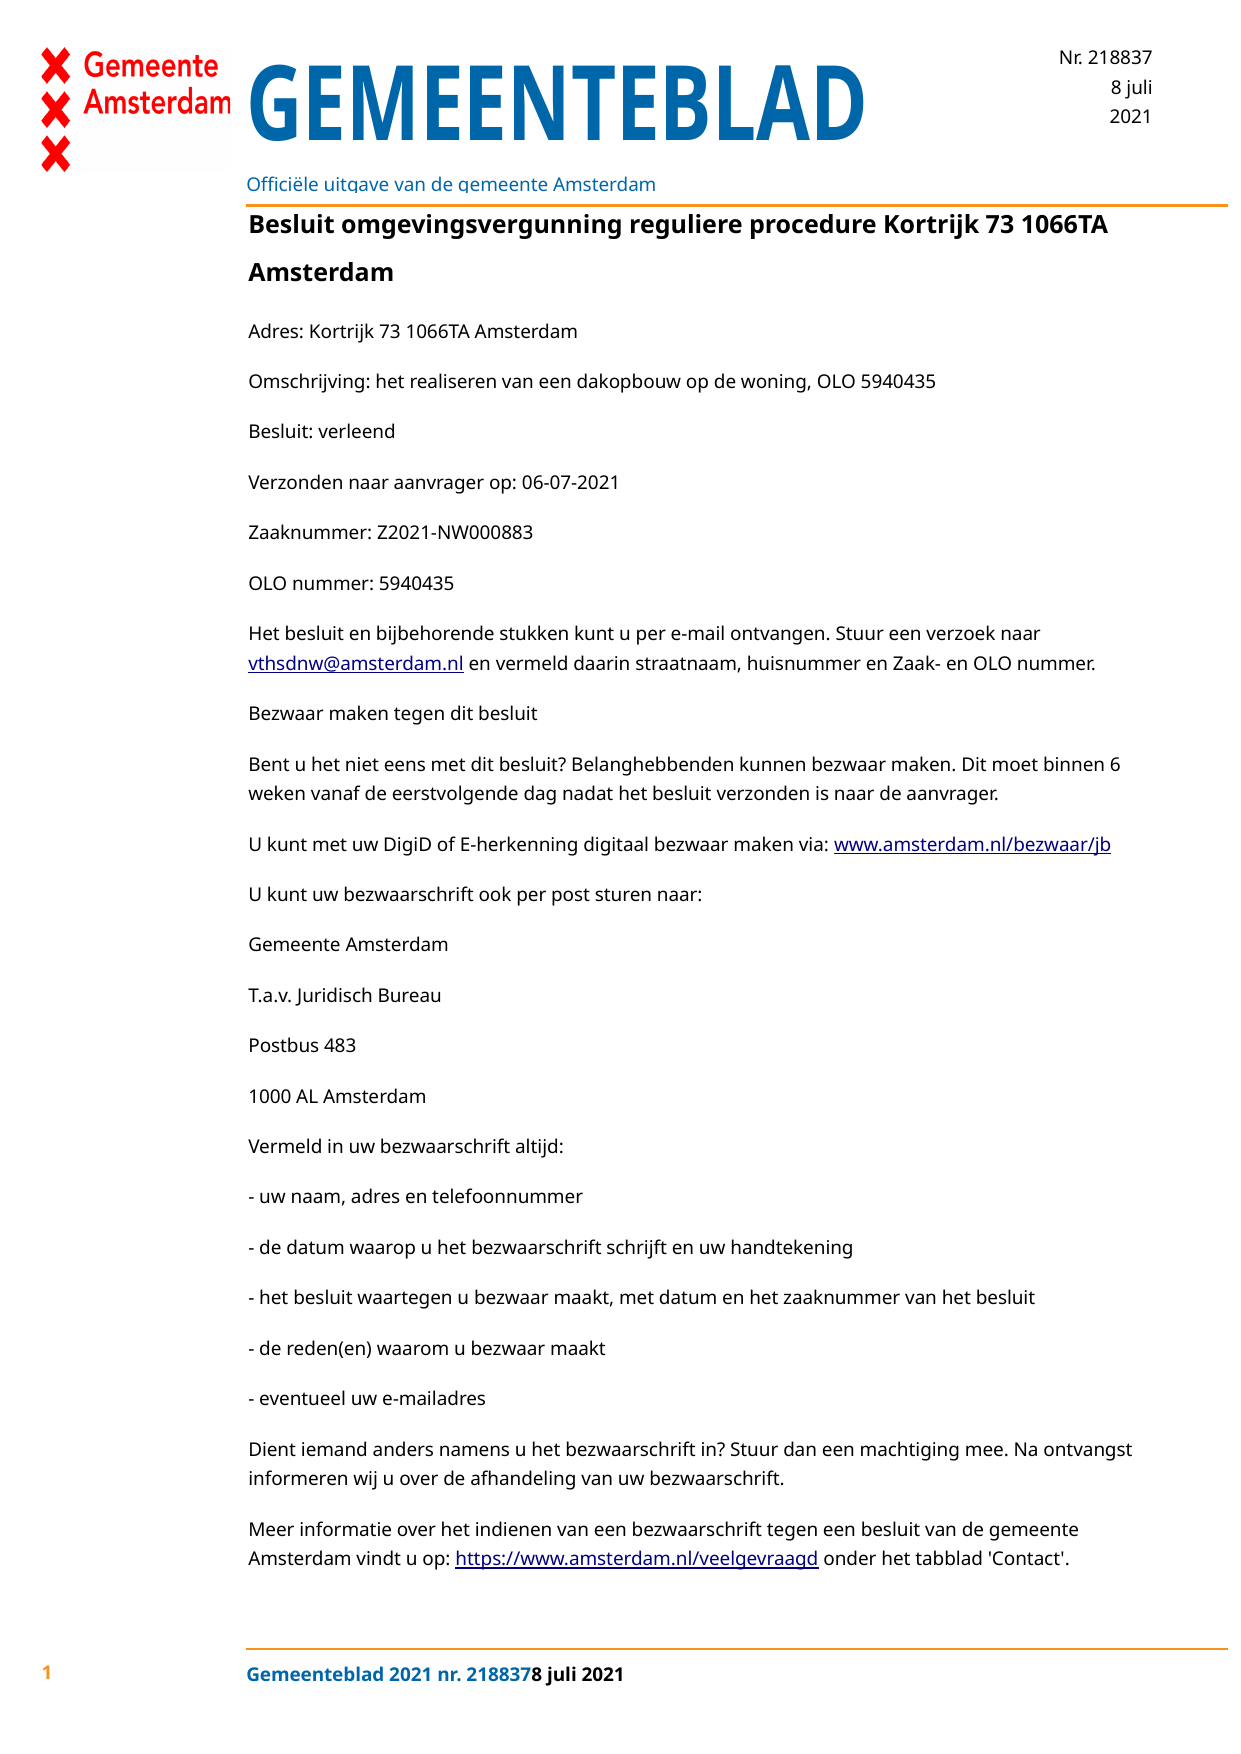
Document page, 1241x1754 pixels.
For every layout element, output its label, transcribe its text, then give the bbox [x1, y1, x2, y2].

text Besluit: verleend [248, 419, 1152, 444]
text U kunt met uw DigiD of E-herkenning digitaal bezwaar maken via: www.amsterdam.nl/bezwaar/jb [248, 831, 1152, 857]
text - het besluit waartegen u bezwaar maakt, met datum en het zaaknummer van het besluit [248, 1284, 1152, 1310]
text - de reden(en) waarom u bezwaar maakt [248, 1335, 1152, 1361]
text Het besluit en bijbehorende stukken kunt u per e-mail ontvangen. Stuur een verzoek naar vthsdnw@amsterdam.nl en vermeld daarin straatnaam, huisnummer en Zaak- en OLO nummer. [248, 620, 1152, 676]
text U kunt uw bezwaarschrift ook per post sturen naar: [248, 881, 1152, 907]
text Besluit omgevingsvergunning reguliere procedure Kortrijk 73 1066TA Amsterdam [248, 207, 1152, 288]
text Adres: Kortrijk 73 1066TA Amsterdam [248, 318, 1152, 344]
text T.a.v. Juridisch Bureau [248, 982, 1152, 1008]
text Gemeente Amsterdam [248, 932, 1152, 957]
text Bezwaar maken tegen dit besluit [248, 700, 1152, 726]
text Vermeld in uw bezwaarschrift altijd: [248, 1133, 1152, 1159]
text 1000 AL Amsterdam [248, 1083, 1152, 1109]
text Meer informatie over het indienen van een bezwaarschrift tegen een besluit van de gemeente Amsterdam vindt u op: https://www.amsterdam.nl/veelgevraagd onder het tabblad 'Contact'. [248, 1516, 1152, 1571]
text Bent u het niet eens met dit besluit? Belanghebbenden kunnen bezwaar maken. Dit moet binnen 6 weken vanaf de eerstvolgende dag nadat het besluit verzonden is naar de aanvrager. [248, 751, 1152, 806]
text - uw naam, adres en telefoonnummer [248, 1184, 1152, 1209]
picture [41, 47, 231, 172]
text Dient iemand anders namens u het bezwaarschrift in? Stuur dan een machtiging mee. Na ontvangst informeren wij u over de afhandeling van uw bezwaarschrift. [248, 1436, 1152, 1491]
text - de datum waarop u het bezwaarschrift schrijft en uw handtekening [248, 1234, 1152, 1260]
text Postbus 483 [248, 1032, 1152, 1058]
text Omschrijving: het realiseren van een dakopbouw op de woning, OLO 5940435 [248, 368, 1152, 394]
text - eventueel uw e-mailadres [248, 1385, 1152, 1411]
text Verzonden naar aanvrager op: 06-07-2021 [248, 469, 1152, 495]
text OLO nummer: 5940435 [248, 570, 1152, 596]
text Zaaknummer: Z2021-NW000883 [248, 519, 1152, 545]
